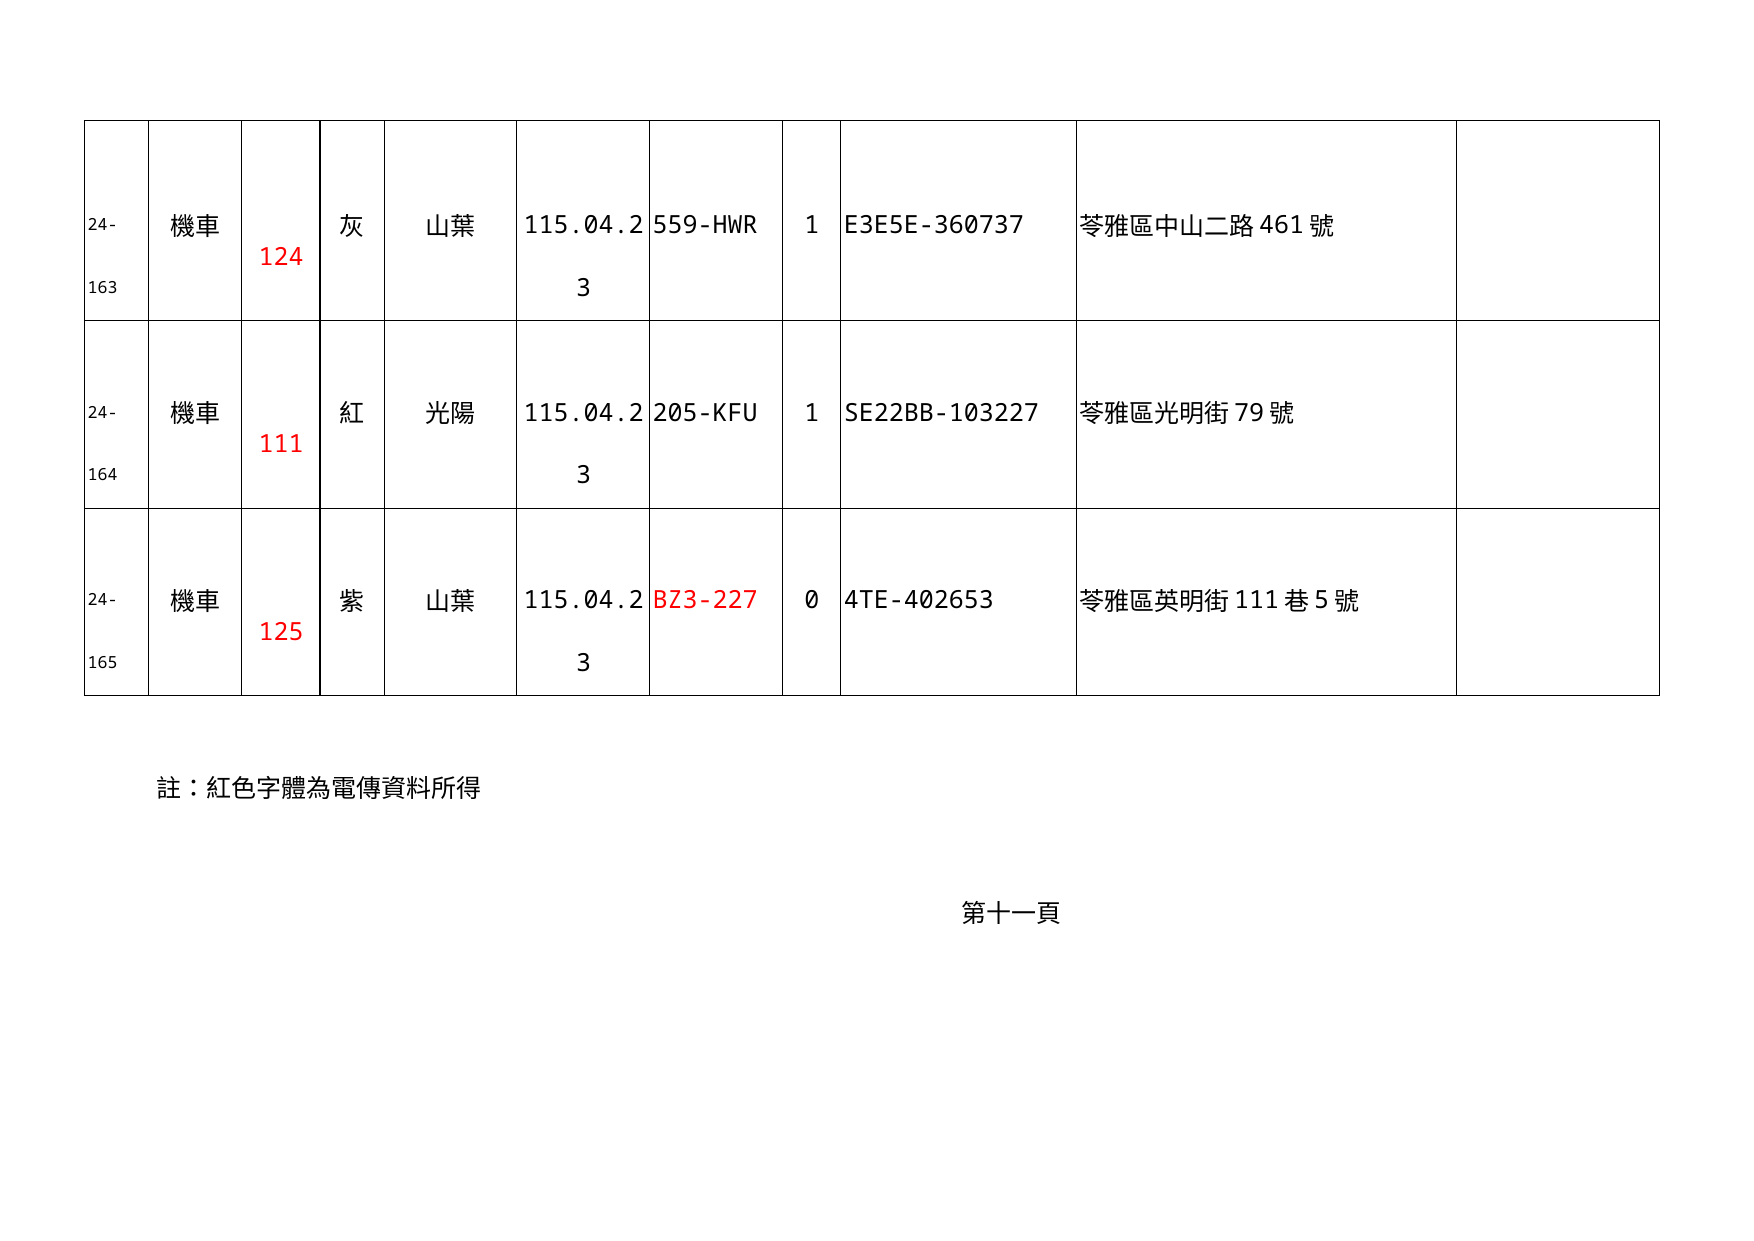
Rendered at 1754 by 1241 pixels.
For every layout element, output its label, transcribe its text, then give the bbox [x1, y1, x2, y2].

text 註：紅色字體為電傳資料所得 [106, 745, 1654, 808]
table_cell 苓雅區光明街79號 [1077, 321, 1456, 508]
table_cell SE22BB-103227 [841, 321, 1076, 508]
table_cell 灰 [321, 121, 384, 320]
table_cell 24-164 [85, 321, 148, 508]
table_cell 1 [783, 321, 840, 508]
table_cell 124 [242, 121, 319, 320]
table_cell 111 [242, 321, 319, 508]
table_cell 24-165 [85, 509, 148, 695]
table_cell 115.04.23 [517, 321, 649, 508]
table_cell 機車 [149, 121, 241, 320]
table_cell 紅 [321, 321, 384, 508]
table_cell 苓雅區中山二路461號 [1077, 121, 1456, 320]
table_cell 205-KFU [650, 321, 782, 508]
table_cell 4TE-402653 [841, 509, 1076, 695]
table_cell 山葉 [385, 509, 516, 695]
table_cell 光陽 [385, 321, 516, 508]
table_cell 苓雅區英明街111巷5號 [1077, 509, 1456, 695]
table_cell 24-163 [85, 121, 148, 320]
table_cell 115.04.23 [517, 121, 649, 320]
table_cell 機車 [149, 321, 241, 508]
table_cell E3E5E-360737 [841, 121, 1076, 320]
table_cell [1457, 509, 1659, 695]
table_cell 山葉 [385, 121, 516, 320]
table_cell 1 [783, 121, 840, 320]
table_cell [1457, 121, 1659, 320]
table_cell 559-HWR [650, 121, 782, 320]
table_cell 0 [783, 509, 840, 695]
table_cell 紫 [321, 509, 384, 695]
table_cell BZ3-227 [650, 509, 782, 695]
table_cell 機車 [149, 509, 241, 695]
table_cell [1457, 321, 1659, 508]
table_cell 125 [242, 509, 319, 695]
text 第十一頁 [106, 870, 1654, 933]
table_cell 115.04.23 [517, 509, 649, 695]
